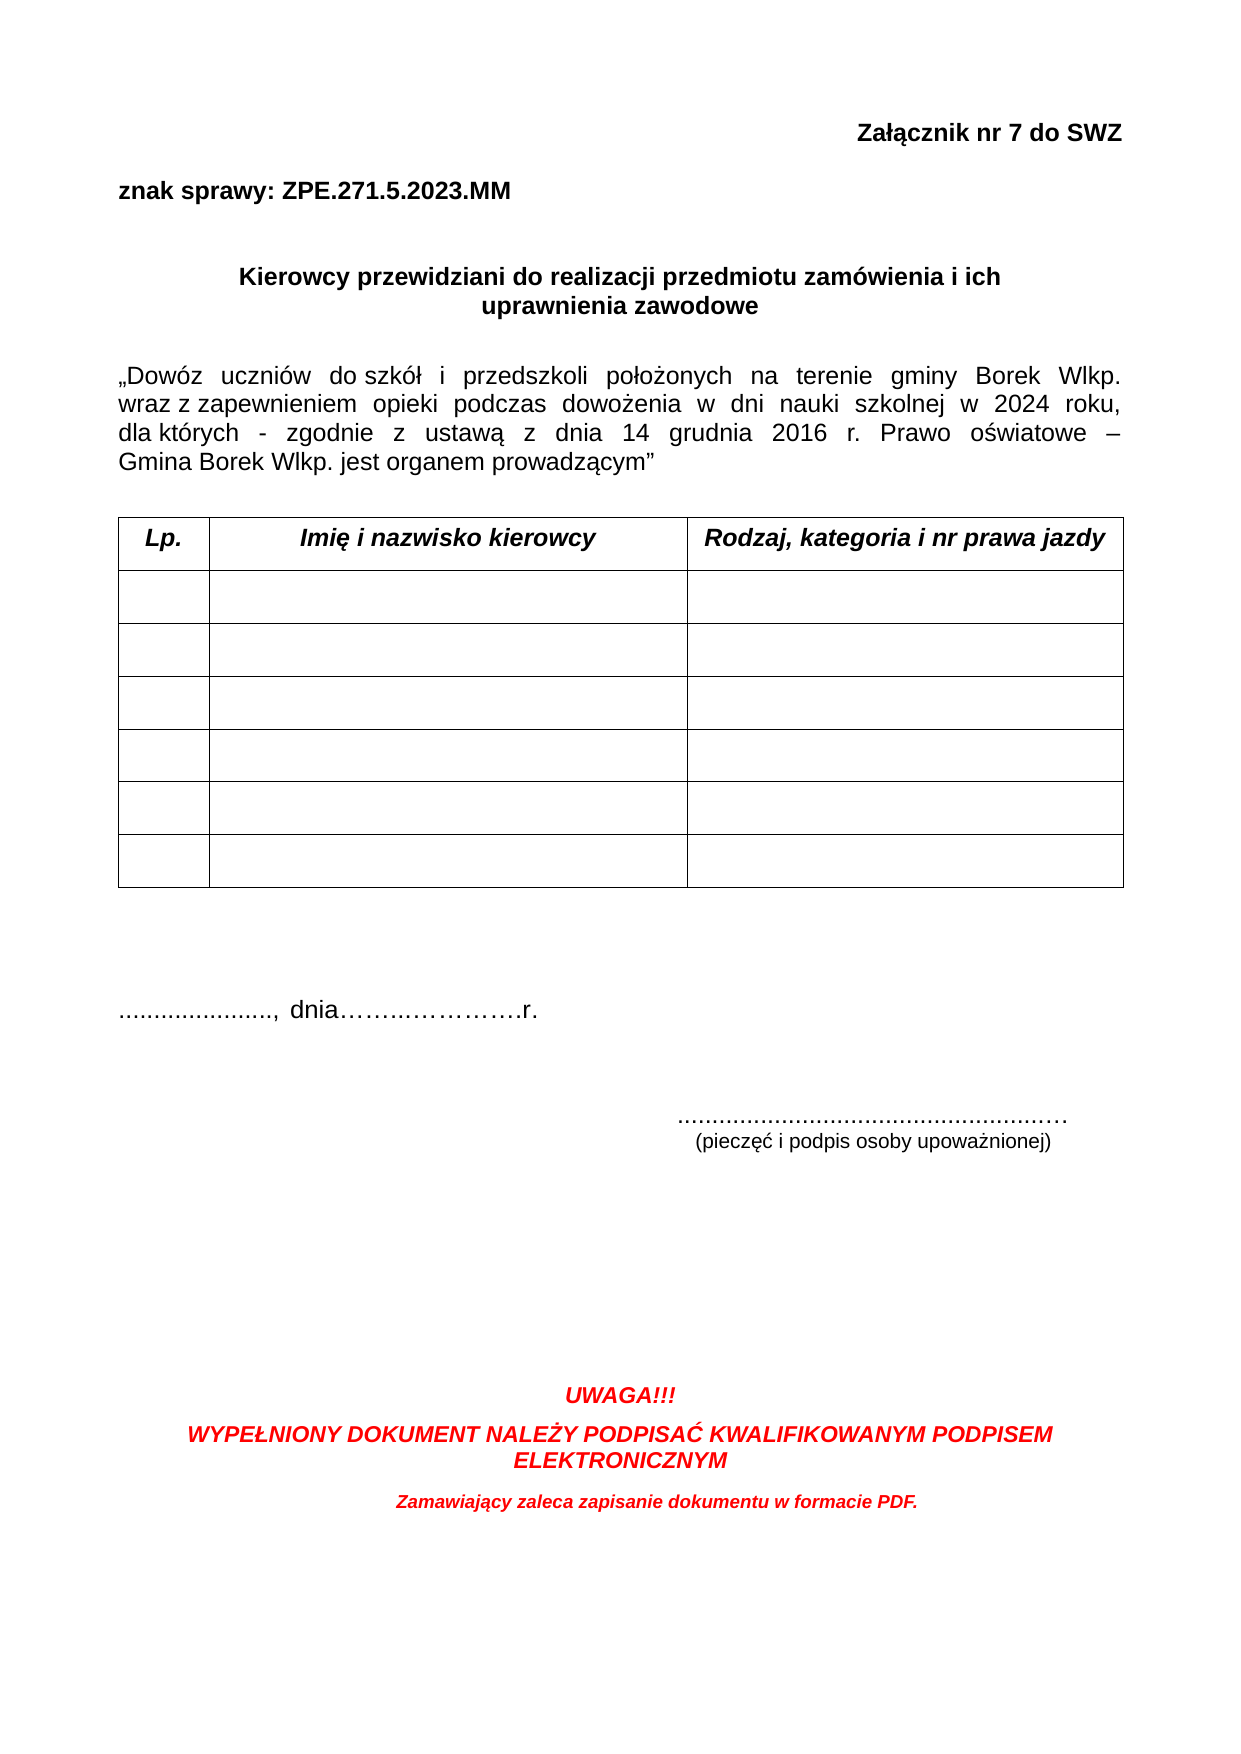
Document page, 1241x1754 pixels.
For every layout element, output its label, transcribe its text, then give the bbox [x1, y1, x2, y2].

table_cell [688, 677, 1123, 728]
table_header Imię i nazwisko kierowcy [210, 518, 687, 570]
table_cell [688, 624, 1123, 676]
text Załącznik nr 7 do SWZ [118, 118, 1122, 147]
table_cell [688, 730, 1123, 781]
table_cell [119, 624, 209, 676]
table_cell [119, 782, 209, 834]
table_cell [210, 835, 687, 887]
text znak sprawy: ZPE.271.5.2023.MM [118, 176, 1122, 204]
table_cell [210, 677, 687, 728]
table_cell [210, 624, 687, 676]
table_cell [688, 835, 1123, 887]
table_cell [688, 571, 1123, 623]
text UWAGA!!! [118, 1382, 1122, 1409]
table_cell [119, 835, 209, 887]
table_cell [119, 677, 209, 728]
table_cell [210, 730, 687, 781]
text Zamawiający zaleca zapisanie dokumentu w formacie PDF. [118, 1491, 1122, 1512]
text uprawnienia zawodowe [118, 291, 1122, 319]
table_cell [688, 782, 1123, 834]
table_cell [119, 571, 209, 623]
text ......................, dnia……...………….r. [118, 995, 1129, 1024]
table_cell [119, 730, 209, 781]
text Kierowcy przewidziani do realizacji przedmiotu zamówienia i ich [118, 262, 1122, 291]
table_cell [210, 782, 687, 834]
table_cell [210, 571, 687, 623]
table_header Rodzaj, kategoria i nr prawa jazdy [688, 518, 1123, 570]
text WYPEŁNIONY DOKUMENT NALEŻY PODPISAĆ KWALIFIKOWANYM PODPISEM ELEKTRONICZNYM [118, 1421, 1122, 1474]
text „Dowóz uczniów do szkół i przedszkoli położonych na terenie gminy Borek Wlkp. wraz z zapewnieniem opieki podczas dowożenia w dni nauki szkolnej w 2024 roku, dla których - zgodnie z ustawą z dnia 14 grudnia 2016 r. Prawo oświatowe – Gmina Borek Wlkp. jest organem prowadzącym” [118, 361, 1122, 476]
table_header Lp. [119, 518, 209, 570]
